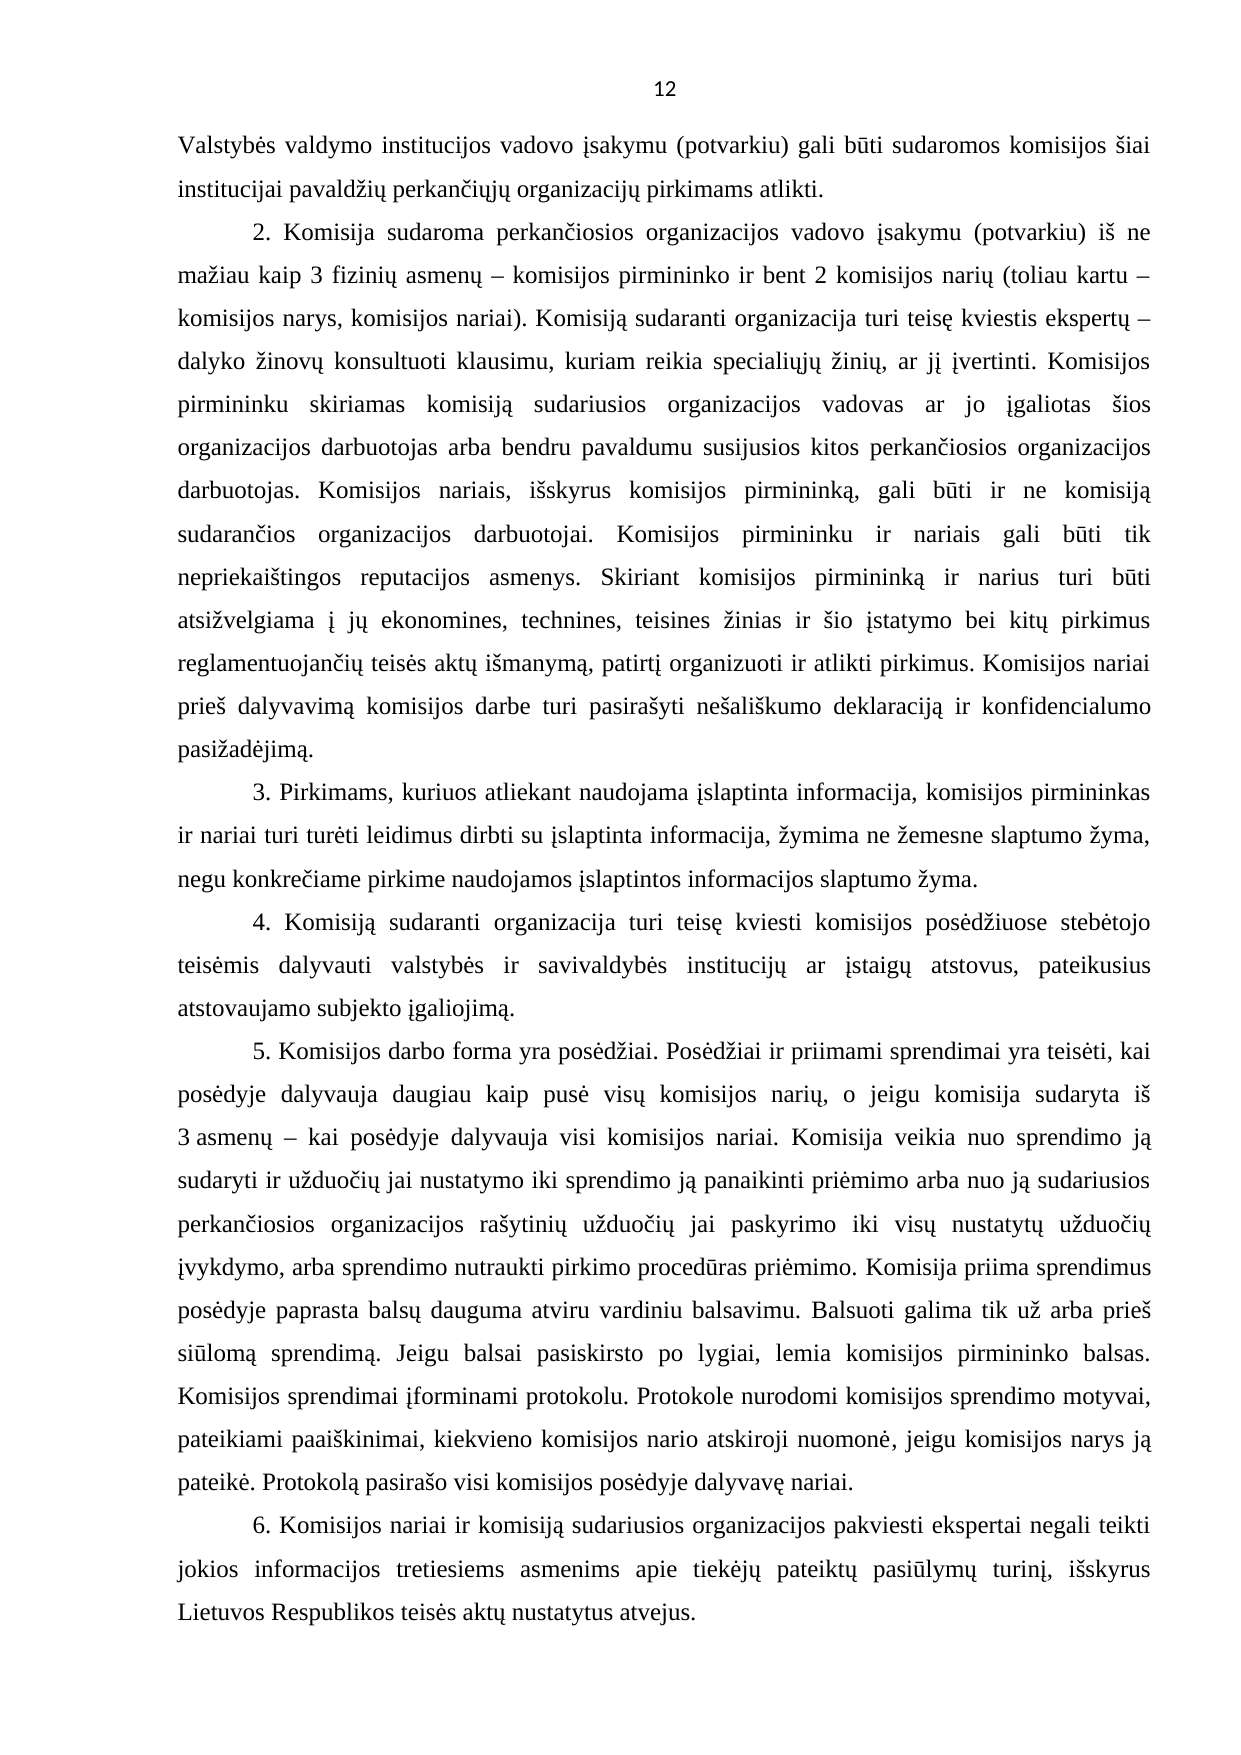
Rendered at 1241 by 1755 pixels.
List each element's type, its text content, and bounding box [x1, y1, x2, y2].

text 3. Pirkimams, kuriuos atliekant naudojama įslaptinta informacija, komisijos pirmininkas ir nariai turi turėti leidimus dirbti su įslaptinta informacija, žymima ne žemesne slaptumo žyma, negu konkrečiame pirkime naudojamos įslaptintos informacijos slaptumo žyma. [177, 777, 1152, 892]
text 4. Komisiją sudaranti organizacija turi teisę kviesti komisijos posėdžiuose stebėtojo teisėmis dalyvauti valstybės ir savivaldybės institucijų ar įstaigų atstovus, pateikusius atstovaujamo subjekto įgaliojimą. [177, 907, 1152, 1022]
text 2. Komisija sudaroma perkančiosios organizacijos vadovo įsakymu (potvarkiu) iš ne mažiau kaip 3 fizinių asmenų – komisijos pirmininko ir bent 2 komisijos narių (toliau kartu – komisijos narys, komisijos nariai). Komisiją sudaranti organizacija turi teisę kviestis ekspertų – dalyko žinovų konsultuoti klausimu, kuriam reikia specialiųjų žinių, ar jį įvertinti. Komisijos pirmininku skiriamas komisiją sudariusios organizacijos vadovas ar jo įgaliotas šios organizacijos darbuotojas arba bendru pavaldumu susijusios kitos perkančiosios organizacijos darbuotojas. Komisijos nariais, išskyrus komisijos pirmininką, gali būti ir ne komisiją sudarančios organizacijos darbuotojai. Komisijos pirmininku ir nariais gali būti tik nepriekaištingos reputacijos asmenys. Skiriant komisijos pirmininką ir narius turi būti atsižvelgiama į jų ekonomines, technines, teisines žinias ir šio įstatymo bei kitų pirkimus reglamentuojančių teisės aktų išmanymą, patirtį organizuoti ir atlikti pirkimus. Komisijos nariai prieš dalyvavimą komisijos darbe turi pasirašyti nešališkumo deklaraciją ir konfidencialumo pasižadėjimą. [177, 217, 1152, 763]
text Valstybės valdymo institucijos vadovo įsakymu (potvarkiu) gali būti sudaromos komisijos šiai institucijai pavaldžių perkančiųjų organizacijų pirkimams atlikti. [177, 131, 1152, 202]
text 5. Komisijos darbo forma yra posėdžiai. Posėdžiai ir priimami sprendimai yra teisėti, kai posėdyje dalyvauja daugiau kaip pusė visų komisijos narių, o jeigu komisija sudaryta iš 3 asmenų – kai posėdyje dalyvauja visi komisijos nariai. Komisija veikia nuo sprendimo ją sudaryti ir užduočių jai nustatymo iki sprendimo ją panaikinti priėmimo arba nuo ją sudariusios perkančiosios organizacijos rašytinių užduočių jai paskyrimo iki visų nustatytų užduočių įvykdymo, arba sprendimo nutraukti pirkimo procedūras priėmimo. Komisija priima sprendimus posėdyje paprasta balsų dauguma atviru vardiniu balsavimu. Balsuoti galima tik už arba prieš siūlomą sprendimą. Jeigu balsai pasiskirsto po lygiai, lemia komisijos pirmininko balsas. Komisijos sprendimai įforminami protokolu. Protokole nurodomi komisijos sprendimo motyvai, pateikiami paaiškinimai, kiekvieno komisijos nario atskiroji nuomonė, jeigu komisijos narys ją pateikė. Protokolą pasirašo visi komisijos posėdyje dalyvavę nariai. [177, 1036, 1152, 1496]
text 6. Komisijos nariai ir komisiją sudariusios organizacijos pakviesti ekspertai negali teikti jokios informacijos tretiesiems asmenims apie tiekėjų pateiktų pasiūlymų turinį, išskyrus Lietuvos Respublikos teisės aktų nustatytus atvejus. [177, 1511, 1152, 1626]
